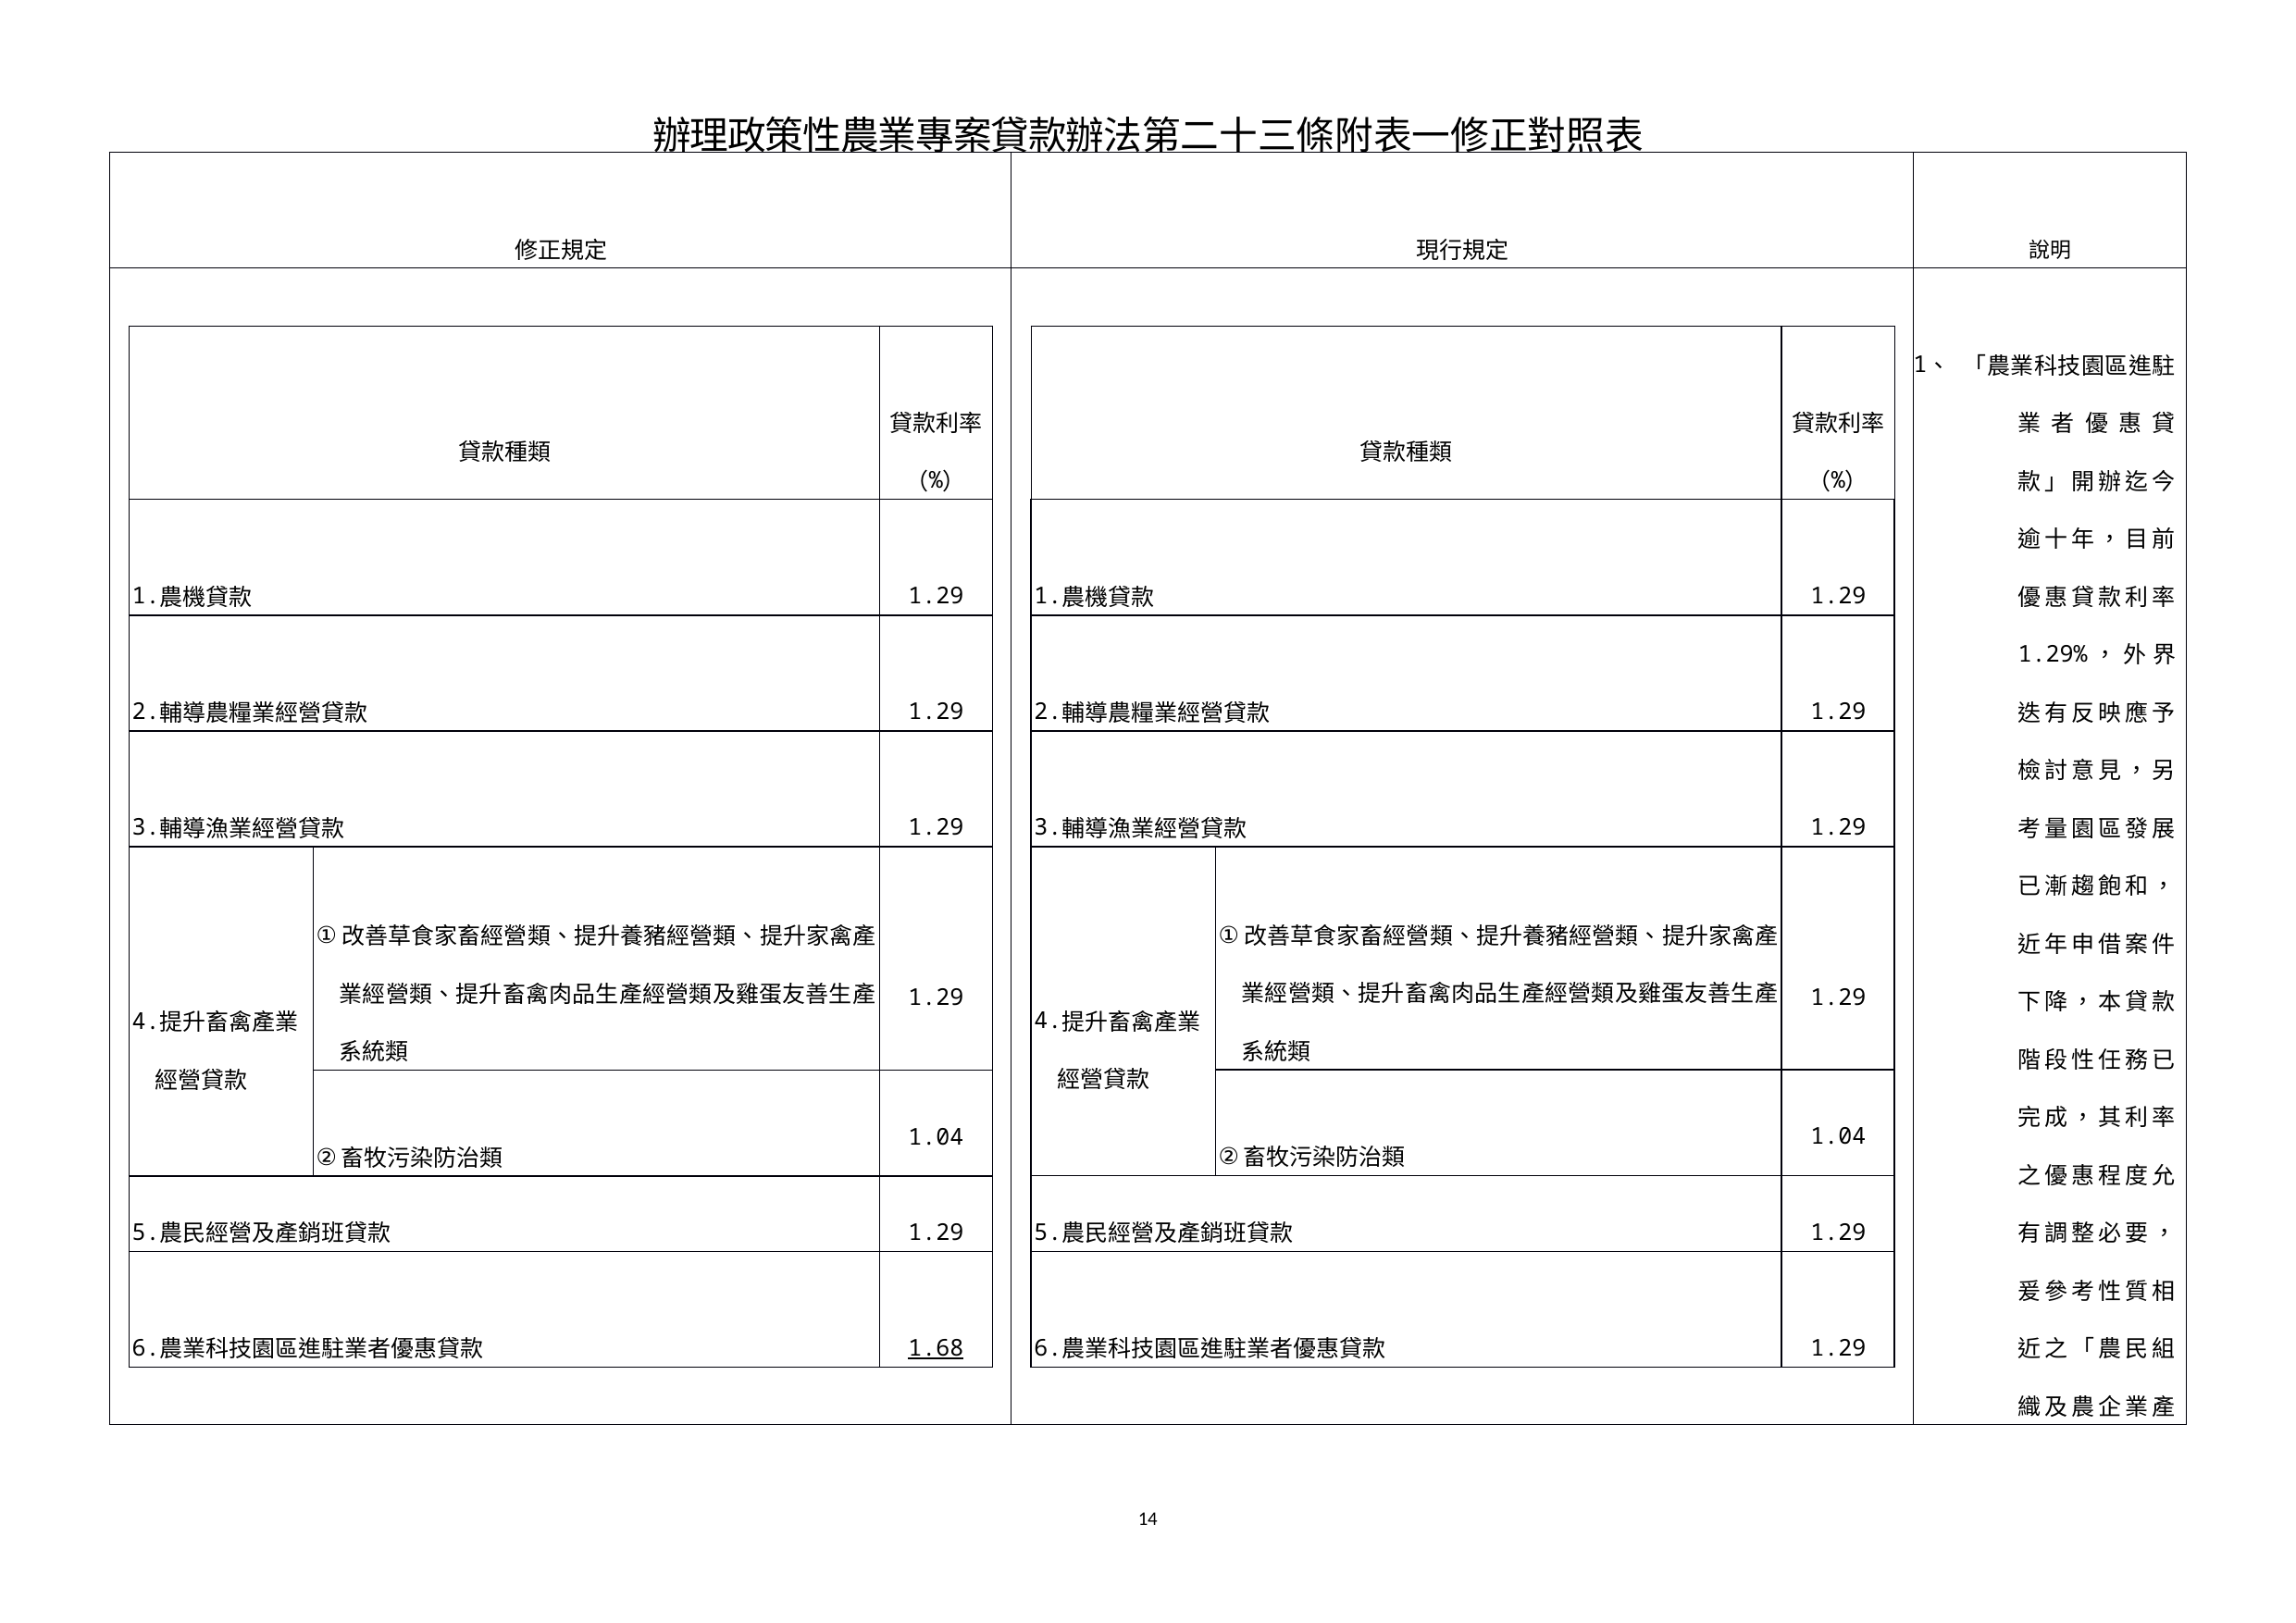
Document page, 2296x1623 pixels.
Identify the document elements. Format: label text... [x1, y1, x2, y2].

table_cell 1.29 [880, 732, 992, 846]
table_cell 1.68 [880, 1252, 992, 1367]
table_cell 1.29 [1782, 732, 1893, 846]
table_cell 3.輔導漁業經營貸款 [130, 732, 879, 846]
table_cell 1.農機貸款 [130, 500, 879, 614]
table_cell 1.29 [880, 848, 992, 1070]
table_cell [110, 268, 1011, 1424]
table_cell 6.農業科技園區進駐業者優惠貸款 [130, 1252, 879, 1367]
table_cell 1.29 [1782, 616, 1893, 730]
table_header 現行規定 [1011, 153, 1913, 267]
table_cell 1.04 [880, 1071, 992, 1175]
table_header 修正規定 [110, 153, 1011, 267]
table_cell 2.輔導農糧業經營貸款 [130, 616, 879, 730]
table_cell 1.農機貸款 [1032, 500, 1781, 614]
table_header 貸款種類 [1032, 327, 1781, 499]
table_cell 1.29 [1782, 1176, 1893, 1251]
table_cell 6.農業科技園區進駐業者優惠貸款 [1032, 1252, 1781, 1367]
table_cell 1.29 [880, 1177, 992, 1251]
table_header 說明 [1914, 153, 2186, 267]
table_cell ①改善草食家畜經營類、提升養豬經營類、提升家禽產業經營類、提升畜禽肉品生產經營類及雞蛋友善生產系統類 [314, 848, 879, 1070]
table_cell 4.提升畜禽產業經營貸款 [1032, 848, 1215, 1174]
table_header 貸款利率（%） [1782, 327, 1894, 499]
table_cell 4.提升畜禽產業經營貸款 [130, 848, 313, 1175]
table_cell ②畜牧污染防治類 [1216, 1071, 1781, 1174]
table_cell 1.04 [1782, 1071, 1893, 1174]
table_cell ①改善草食家畜經營類、提升養豬經營類、提升家禽產業經營類、提升畜禽肉品生產經營類及雞蛋友善生產系統類 [1216, 848, 1781, 1069]
table_cell 「農業科技園區進駐業者優惠貸款」開辦迄今逾十年，目前優惠貸款利率1.29%，外界迭有反映應予檢討意見，另考量園區發展已漸趨飽和，近年申借案件下降，本貸款階段性任務已完成，其利率之優惠程度允有調整必要，爰參考性質相近之「農民組織及農企業產 [1914, 268, 2186, 1424]
table_cell ②畜牧污染防治類 [314, 1071, 879, 1175]
table_cell 5.農民經營及產銷班貸款 [130, 1177, 879, 1251]
table_cell 2.輔導農糧業經營貸款 [1032, 616, 1781, 730]
table_header 貸款利率（%） [880, 327, 992, 499]
table_header 貸款種類 [130, 327, 879, 499]
text 辦理政策性農業專案貸款辦法第二十三條附表一修正對照表 [109, 94, 2186, 152]
table_cell 3.輔導漁業經營貸款 [1032, 732, 1781, 846]
table_cell 1.29 [1782, 848, 1893, 1069]
table_cell 5.農民經營及產銷班貸款 [1032, 1176, 1781, 1251]
table_cell 1.29 [1782, 500, 1893, 614]
table_cell 1.29 [880, 500, 992, 614]
table_cell 1.29 [880, 616, 992, 730]
table_cell 1.29 [1782, 1252, 1893, 1367]
table_cell [1011, 268, 1913, 1424]
